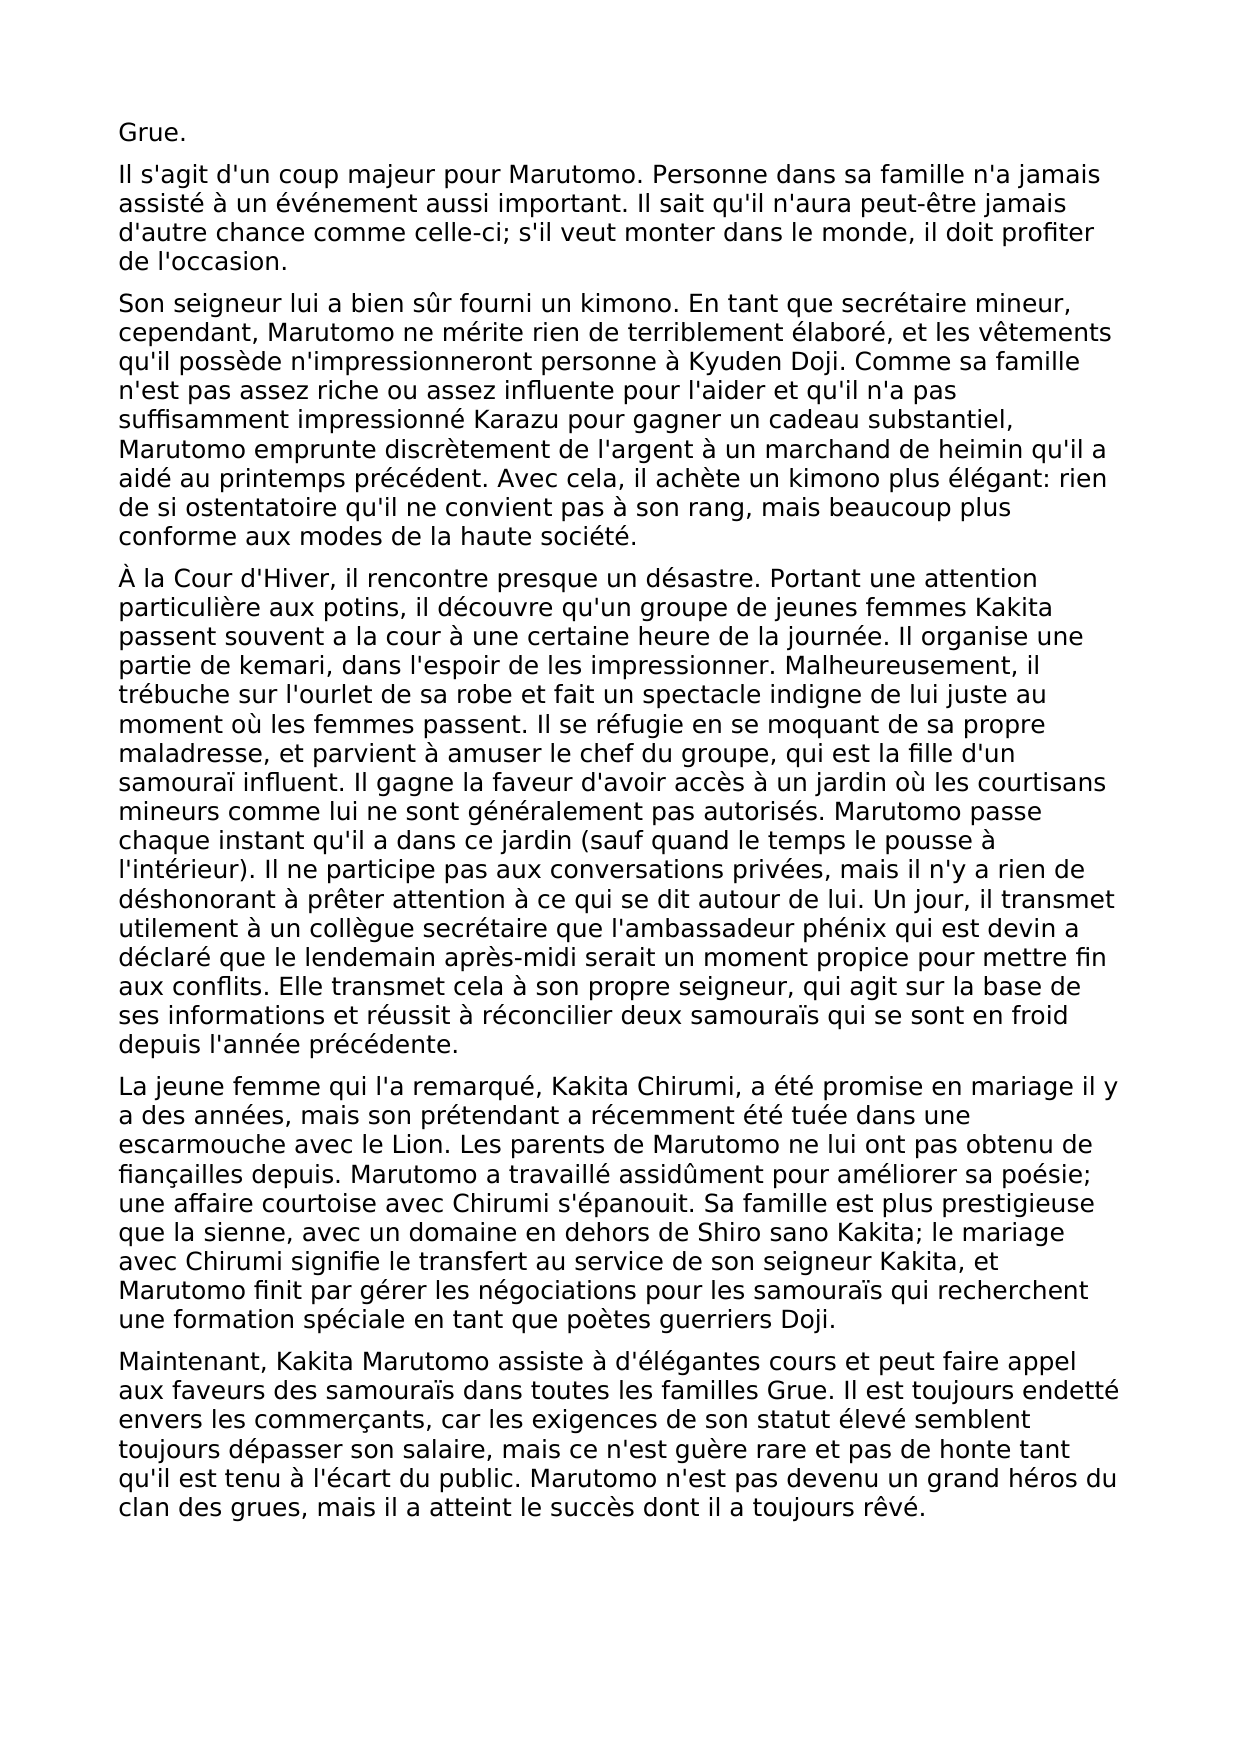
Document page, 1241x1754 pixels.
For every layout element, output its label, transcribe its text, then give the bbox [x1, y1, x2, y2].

text Il s'agit d'un coup majeur pour Marutomo. Personne dans sa famille n'a jamais assisté à un événement aussi important. Il sait qu'il n'aura peut-être jamais d'autre chance comme celle-ci; s'il veut monter dans le monde, il doit profiter de l'occasion. [118, 160, 1122, 276]
text Maintenant, Kakita Marutomo assiste à d'élégantes cours et peut faire appel aux faveurs des samouraïs dans toutes les familles Grue. Il est toujours endetté envers les commerçants, car les exigences de son statut élevé semblent toujours dépasser son salaire, mais ce n'est guère rare et pas de honte tant qu'il est tenu à l'écart du public. Marutomo n'est pas devenu un grand héros du clan des grues, mais il a atteint le succès dont il a toujours rêvé. [118, 1347, 1122, 1522]
text Son seigneur lui a bien sûr fourni un kimono. En tant que secrétaire mineur, cependant, Marutomo ne mérite rien de terriblement élaboré, et les vêtements qu'il possède n'impressionneront personne à Kyuden Doji. Comme sa famille n'est pas assez riche ou assez influente pour l'aider et qu'il n'a pas suffisamment impressionné Karazu pour gagner un cadeau substantiel, Marutomo emprunte discrètement de l'argent à un marchand de heimin qu'il a aidé au printemps précédent. Avec cela, il achète un kimono plus élégant: rien de si ostentatoire qu'il ne convient pas à son rang, mais beaucoup plus conforme aux modes de la haute société. [118, 289, 1122, 551]
text À la Cour d'Hiver, il rencontre presque un désastre. Portant une attention particulière aux potins, il découvre qu'un groupe de jeunes femmes Kakita passent souvent a la cour à une certaine heure de la journée. Il organise une partie de kemari, dans l'espoir de les impressionner. Malheureusement, il trébuche sur l'ourlet de sa robe et fait un spectacle indigne de lui juste au moment où les femmes passent. Il se réfugie en se moquant de sa propre maladresse, et parvient à amuser le chef du groupe, qui est la fille d'un samouraï influent. Il gagne la faveur d'avoir accès à un jardin où les courtisans mineurs comme lui ne sont généralement pas autorisés. Marutomo passe chaque instant qu'il a dans ce jardin (sauf quand le temps le pousse à l'intérieur). Il ne participe pas aux conversations privées, mais il n'y a rien de déshonorant à prêter attention à ce qui se dit autour de lui. Un jour, il transmet utilement à un collègue secrétaire que l'ambassadeur phénix qui est devin a déclaré que le lendemain après-midi serait un moment propice pour mettre fin aux conflits. Elle transmet cela à son propre seigneur, qui agit sur la base de ses informations et réussit à réconcilier deux samouraïs qui se sont en froid depuis l'année précédente. [118, 564, 1122, 1060]
text Grue. [118, 118, 1122, 147]
text La jeune femme qui l'a remarqué, Kakita Chirumi, a été promise en mariage il y a des années, mais son prétendant a récemment été tuée dans une escarmouche avec le Lion. Les parents de Marutomo ne lui ont pas obtenu de fiançailles depuis. Marutomo a travaillé assidûment pour améliorer sa poésie; une affaire courtoise avec Chirumi s'épanouit. Sa famille est plus prestigieuse que la sienne, avec un domaine en dehors de Shiro sano Kakita; le mariage avec Chirumi signifie le transfert au service de son seigneur Kakita, et Marutomo finit par gérer les négociations pour les samouraïs qui recherchent une formation spéciale en tant que poètes guerriers Doji. [118, 1072, 1122, 1335]
